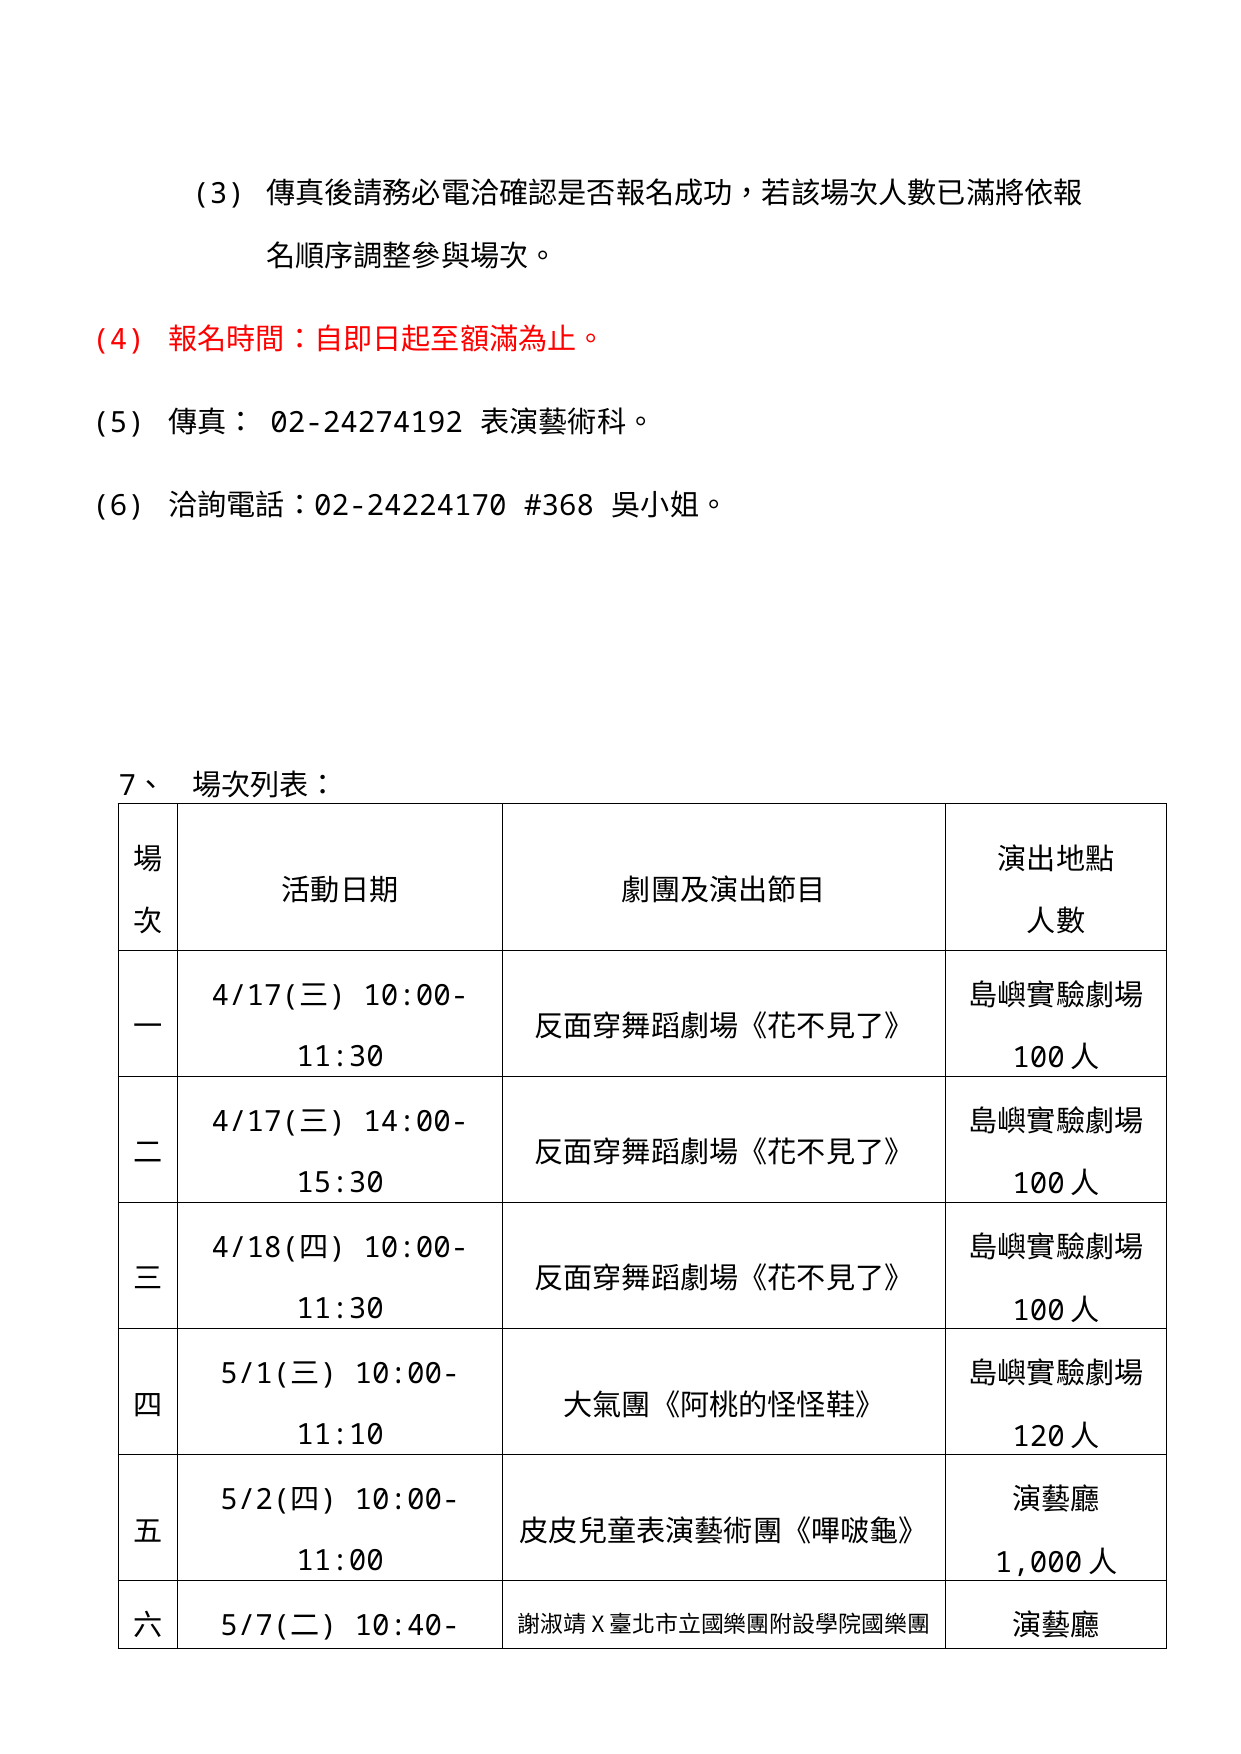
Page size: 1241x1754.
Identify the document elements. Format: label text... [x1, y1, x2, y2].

list 場次列表： [118, 741, 1093, 803]
table_cell 4/18(四) 10:00-11:30 [178, 1203, 502, 1328]
table_cell 二 [119, 1077, 177, 1202]
table_cell 皮皮兒童表演藝術團《嗶啵龜》 [503, 1455, 945, 1580]
table_cell 謝淑靖X臺北市立國樂團附設學院國樂團 [503, 1581, 945, 1648]
table_header 場次 [119, 804, 177, 950]
table_cell 5/1(三) 10:00-11:10 [178, 1329, 502, 1454]
table_cell 5/2(四) 10:00-11:00 [178, 1455, 502, 1580]
table_cell 六 [119, 1581, 177, 1648]
table_cell 島嶼實驗劇場 100人 [946, 951, 1166, 1076]
table_cell 反面穿舞蹈劇場《花不見了》 [503, 1077, 945, 1202]
table_cell 反面穿舞蹈劇場《花不見了》 [503, 951, 945, 1076]
table_header 演出地點 人數 [946, 804, 1166, 950]
table_cell 4/17(三) 10:00-11:30 [178, 951, 502, 1076]
list 報名時間：自即日起至額滿為止。 [92, 295, 1093, 357]
table_cell 五 [119, 1455, 177, 1580]
table_header 活動日期 [178, 804, 502, 950]
table_cell 5/7(二) 10:40- [178, 1581, 502, 1648]
table_header 劇團及演出節目 [503, 804, 945, 950]
table_cell 四 [119, 1329, 177, 1454]
table_cell 島嶼實驗劇場 100人 [946, 1077, 1166, 1202]
table_cell 大氣團《阿桃的怪怪鞋》 [503, 1329, 945, 1454]
table_cell 島嶼實驗劇場 100人 [946, 1203, 1166, 1328]
table_cell 三 [119, 1203, 177, 1328]
table_cell 4/17(三) 14:00-15:30 [178, 1077, 502, 1202]
table_cell 反面穿舞蹈劇場《花不見了》 [503, 1203, 945, 1328]
table_cell 演藝廳 1,000人 [946, 1455, 1166, 1580]
list 傳真後請務必電洽確認是否報名成功，若該場次人數已滿將依報名順序調整參與場次。 [192, 149, 1093, 274]
list 洽詢電話：02-24224170 #368 吳小姐。 [92, 462, 1093, 524]
table_cell 一 [119, 951, 177, 1076]
table_cell 島嶼實驗劇場 120人 [946, 1329, 1166, 1454]
list 傳真： 02-24274192 表演藝術科。 [92, 378, 1093, 441]
table_cell 演藝廳 [946, 1581, 1166, 1648]
